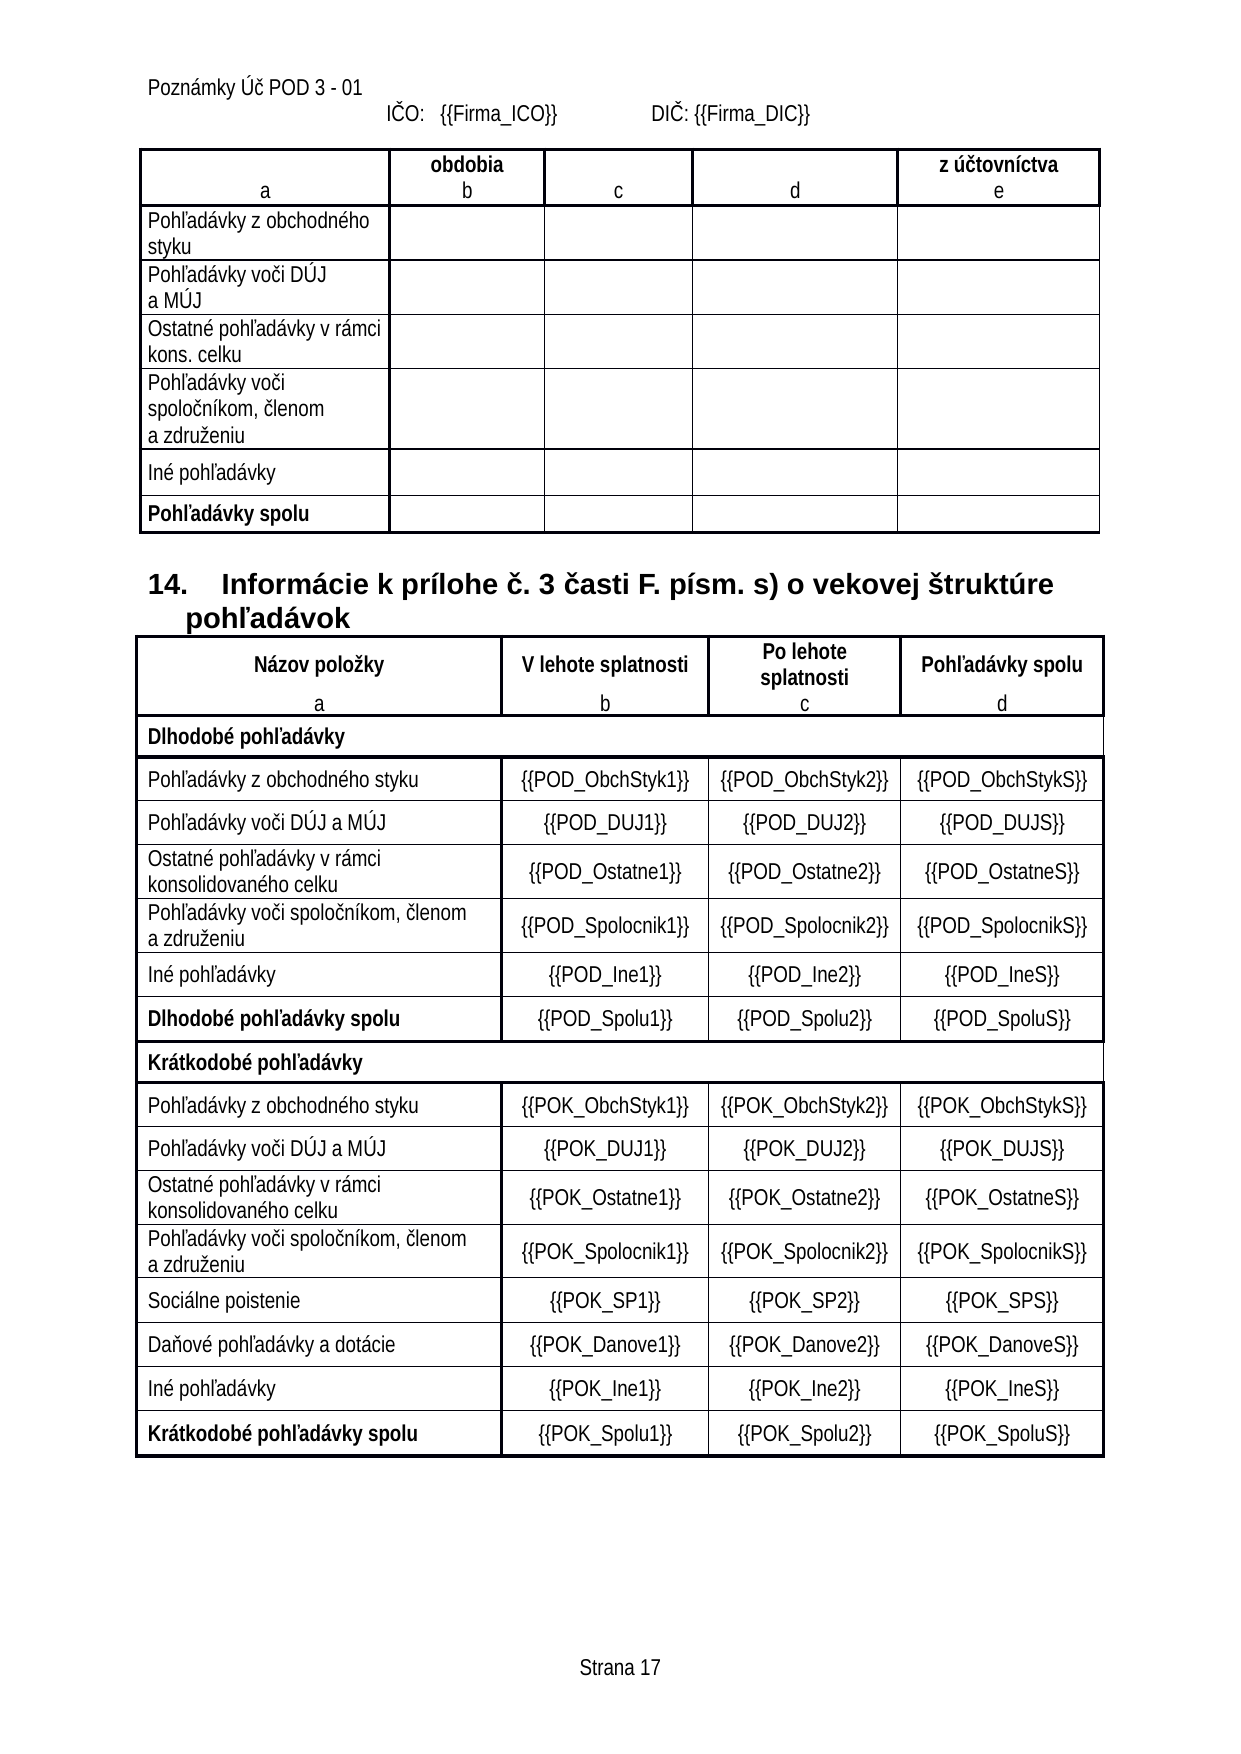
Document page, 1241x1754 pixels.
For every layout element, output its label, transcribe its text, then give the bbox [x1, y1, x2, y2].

table_cell [391, 315, 544, 367]
table_cell {{POD_Ine2}} [709, 953, 900, 996]
table_cell z účtovníctva [899, 151, 1098, 177]
table_cell {{POK_SP2}} [709, 1278, 900, 1322]
table_cell d [902, 690, 1102, 714]
table_cell Pohľadávky z obchodného styku [138, 1084, 500, 1126]
table_cell [898, 261, 1099, 314]
table_cell [898, 315, 1099, 367]
table_cell {{POK_Ostatne2}} [709, 1171, 900, 1223]
table_cell {{POD_Spolocnik2}} [709, 899, 900, 951]
table_header V lehote splatnosti [503, 638, 707, 690]
table_cell {{POK_Ine2}} [709, 1367, 900, 1410]
table_cell Pohľadávky spolu [142, 496, 388, 531]
table_cell [391, 207, 544, 259]
table_cell c [546, 177, 691, 203]
table_cell {{POK_SPS}} [901, 1278, 1102, 1322]
table_cell {{POK_Spolocnik2}} [709, 1225, 900, 1277]
table_cell {{POD_ObchStyk2}} [709, 759, 900, 799]
table_cell e [899, 177, 1098, 203]
table_cell [898, 369, 1099, 448]
table_cell Daňové pohľadávky a dotácie [138, 1323, 500, 1366]
table_cell [693, 207, 897, 259]
table_cell Iné pohľadávky [142, 450, 388, 495]
table_cell Dlhodobé pohľadávky spolu [138, 997, 500, 1040]
table_cell Krátkodobé pohľadávky spolu [138, 1411, 500, 1454]
table_cell d [694, 177, 896, 203]
table_cell a [138, 690, 500, 714]
title Informácie k prílohe č. 3 časti F. písm. s) o vekovej štruktúre pohľadávok [148, 567, 1092, 634]
table_cell {{POK_Spolu2}} [709, 1411, 900, 1454]
table_cell {{POD_SpoluS}} [901, 997, 1102, 1040]
table_cell {{POD_IneS}} [901, 953, 1102, 996]
table_cell {{POK_OstatneS}} [901, 1171, 1102, 1223]
table_cell [545, 450, 692, 495]
table_cell {{POD_OstatneS}} [901, 845, 1102, 898]
table_cell Pohľadávky voči spoločníkom, členom a združeniu [138, 899, 500, 951]
table_cell [545, 261, 692, 314]
table_cell {{POD_SpolocnikS}} [901, 899, 1102, 951]
table_cell [391, 369, 544, 448]
table_cell [391, 261, 544, 314]
table_cell Pohľadávky voči DÚJ a MÚJ [138, 801, 500, 844]
table_cell {{POD_Ostatne2}} [709, 845, 900, 898]
table_cell Ostatné pohľadávky v rámci konsolidovaného celku [138, 845, 500, 898]
table_cell [545, 496, 692, 531]
table_cell [545, 369, 692, 448]
table_cell [694, 151, 896, 177]
table_cell {{POD_ObchStykS}} [901, 759, 1102, 799]
table_header Pohľadávky spolu [902, 638, 1102, 690]
table_cell {{POK_DUJ1}} [503, 1127, 708, 1170]
table_header Názov položky [138, 638, 500, 690]
table_cell {{POK_ObchStyk1}} [503, 1084, 708, 1126]
table_cell {{POK_Spolocnik1}} [503, 1225, 708, 1277]
table_cell {{POK_DanoveS}} [901, 1323, 1102, 1366]
table_cell a [142, 177, 388, 203]
table_cell [693, 261, 897, 314]
table_cell Iné pohľadávky [138, 953, 500, 996]
table_cell [546, 151, 691, 177]
table_cell [391, 496, 544, 531]
table_cell obdobia [391, 151, 543, 177]
table_cell [693, 450, 897, 495]
table_cell {{POK_DUJ2}} [709, 1127, 900, 1170]
table_cell b [503, 690, 707, 714]
table_cell Pohľadávky z obchodného styku [138, 759, 500, 799]
table_cell {{POK_Spolu1}} [503, 1411, 708, 1454]
table_cell b [391, 177, 543, 203]
table_cell Dlhodobé pohľadávky [138, 717, 1103, 755]
table_cell Sociálne poistenie [138, 1278, 500, 1322]
table_cell Pohľadávky z obchodného styku [142, 207, 388, 259]
table_cell {{POK_ObchStykS}} [901, 1084, 1102, 1126]
table_cell c [710, 690, 899, 714]
table_cell Pohľadávky voči spoločníkom, členom a združeniu [138, 1225, 500, 1277]
table_cell {{POK_Ostatne1}} [503, 1171, 708, 1223]
table_cell [898, 496, 1099, 531]
table_cell {{POD_DUJS}} [901, 801, 1102, 844]
table_cell {{POD_Ostatne1}} [503, 845, 708, 898]
table_cell Ostatné pohľadávky v rámci konsolidovaného celku [138, 1171, 500, 1223]
table_cell Pohľadávky voči DÚJ a MÚJ [138, 1127, 500, 1170]
table_cell {{POD_Spolocnik1}} [503, 899, 708, 951]
table_cell Ostatné pohľadávky v rámci kons. celku [142, 315, 388, 367]
table_cell {{POK_ObchStyk2}} [709, 1084, 900, 1126]
table_cell {{POK_SpolocnikS}} [901, 1225, 1102, 1277]
table_cell [693, 369, 897, 448]
table_cell [693, 315, 897, 367]
table_cell {{POD_Ine1}} [503, 953, 708, 996]
table_cell Iné pohľadávky [138, 1367, 500, 1410]
table_cell Pohľadávky voči spoločníkom, členom a združeniu [142, 369, 388, 448]
table_cell {{POK_Danove1}} [503, 1323, 708, 1366]
table_cell {{POK_SpoluS}} [901, 1411, 1102, 1454]
table_cell {{POD_Spolu1}} [503, 997, 708, 1040]
table_cell {{POD_ObchStyk1}} [503, 759, 708, 799]
table_cell [898, 207, 1099, 259]
table_cell {{POK_SP1}} [503, 1278, 708, 1322]
table_cell {{POK_DUJS}} [901, 1127, 1102, 1170]
table_cell {{POD_DUJ1}} [503, 801, 708, 844]
table_cell {{POK_Danove2}} [709, 1323, 900, 1366]
table_cell {{POD_Spolu2}} [709, 997, 900, 1040]
table_header Po lehote splatnosti [710, 638, 899, 690]
table_header [142, 151, 388, 177]
table_cell {{POD_DUJ2}} [709, 801, 900, 844]
table_cell [545, 315, 692, 367]
table_cell Krátkodobé pohľadávky [138, 1043, 1103, 1081]
table_cell [693, 496, 897, 531]
table_cell {{POK_IneS}} [901, 1367, 1102, 1410]
table_cell {{POK_Ine1}} [503, 1367, 708, 1410]
table_cell Pohľadávky voči DÚJ a MÚJ [142, 261, 388, 314]
table_cell [898, 450, 1099, 495]
table_cell [391, 450, 544, 495]
table_cell [545, 207, 692, 259]
